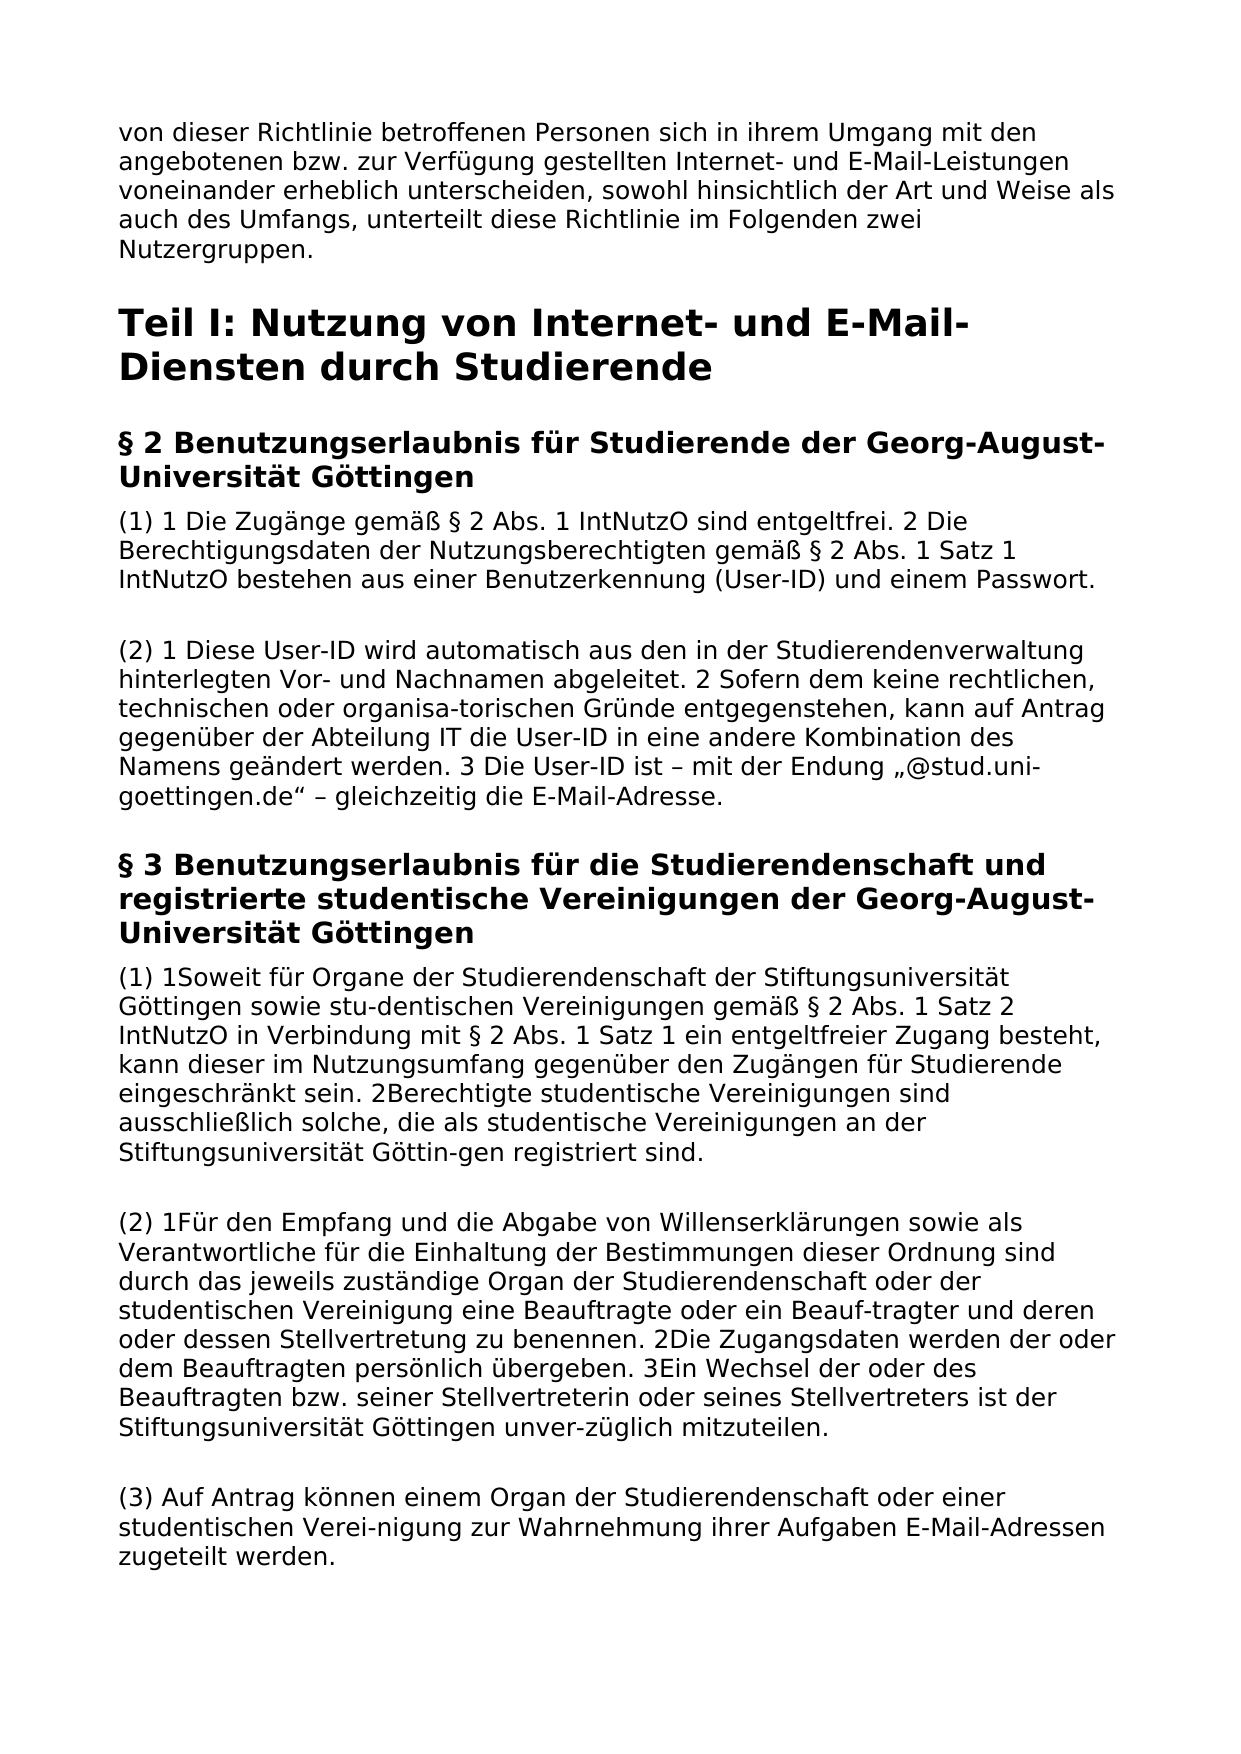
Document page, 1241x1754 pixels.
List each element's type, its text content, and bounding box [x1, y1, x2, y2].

text (1) 1Soweit für Organe der Studierendenschaft der Stiftungsuniversität Göttingen sowie stu-dentischen Vereinigungen gemäß § 2 Abs. 1 Satz 2 IntNutzO in Verbindung mit § 2 Abs. 1 Satz 1 ein entgeltfreier Zugang besteht, kann dieser im Nutzungsumfang gegenüber den Zugängen für Studierende eingeschränkt sein. 2Berechtigte studentische Vereinigungen sind ausschließlich solche, die als studentische Vereinigungen an der Stiftungsuniversität Göttin-gen registriert sind. [118, 963, 1122, 1196]
subtitle § 3 Benutzungserlaubnis für die Studierendenschaft und registrierte studentische Vereinigungen der Georg-August-Universität Göttingen [118, 848, 1122, 950]
subtitle § 2 Benutzungserlaubnis für Studierende der Georg-August-Universität Göttingen [118, 426, 1122, 494]
text (2) 1 Diese User-ID wird automatisch aus den in der Studierendenverwaltung hinterlegten Vor- und Nachnamen abgeleitet. 2 Sofern dem keine rechtlichen, technischen oder organisa-torischen Gründe entgegenstehen, kann auf Antrag gegenüber der Abteilung IT die User-ID in eine andere Kombination des Namens geändert werden. 3 Die User-ID ist – mit der Endung „@stud.uni-goettingen.de“ – gleichzeitig die E-Mail-Adresse. [118, 636, 1122, 811]
text (3) Auf Antrag können einem Organ der Studierendenschaft oder einer studentischen Verei-nigung zur Wahrnehmung ihrer Aufgaben E-Mail-Adressen zugeteilt werden. [118, 1483, 1122, 1600]
text von dieser Richtlinie betroffenen Personen sich in ihrem Umgang mit den angebotenen bzw. zur Verfügung gestellten Internet- und E-Mail-Leistungen voneinander erheblich unterscheiden, sowohl hinsichtlich der Art und Weise als auch des Umfangs, unterteilt diese Richtlinie im Folgenden zwei Nutzergruppen. [118, 118, 1122, 264]
text (1) 1 Die Zugänge gemäß § 2 Abs. 1 IntNutzO sind entgeltfrei. 2 Die Berechtigungsdaten der Nutzungsberechtigten gemäß § 2 Abs. 1 Satz 1 IntNutzO bestehen aus einer Benutzerkennung (User-ID) und einem Passwort. [118, 507, 1122, 623]
subtitle Teil I: Nutzung von Internet- und E-Mail-Diensten durch Studierende [118, 301, 1122, 389]
text (2) 1Für den Empfang und die Abgabe von Willenserklärungen sowie als Verantwortliche für die Einhaltung der Bestimmungen dieser Ordnung sind durch das jeweils zuständige Organ der Studierendenschaft oder der studentischen Vereinigung eine Beauftragte oder ein Beauf-tragter und deren oder dessen Stellvertretung zu benennen. 2Die Zugangsdaten werden der oder dem Beauftragten persönlich übergeben. 3Ein Wechsel der oder des Beauftragten bzw. seiner Stellvertreterin oder seines Stellvertreters ist der Stiftungsuniversität Göttingen unver-züglich mitzuteilen. [118, 1208, 1122, 1471]
